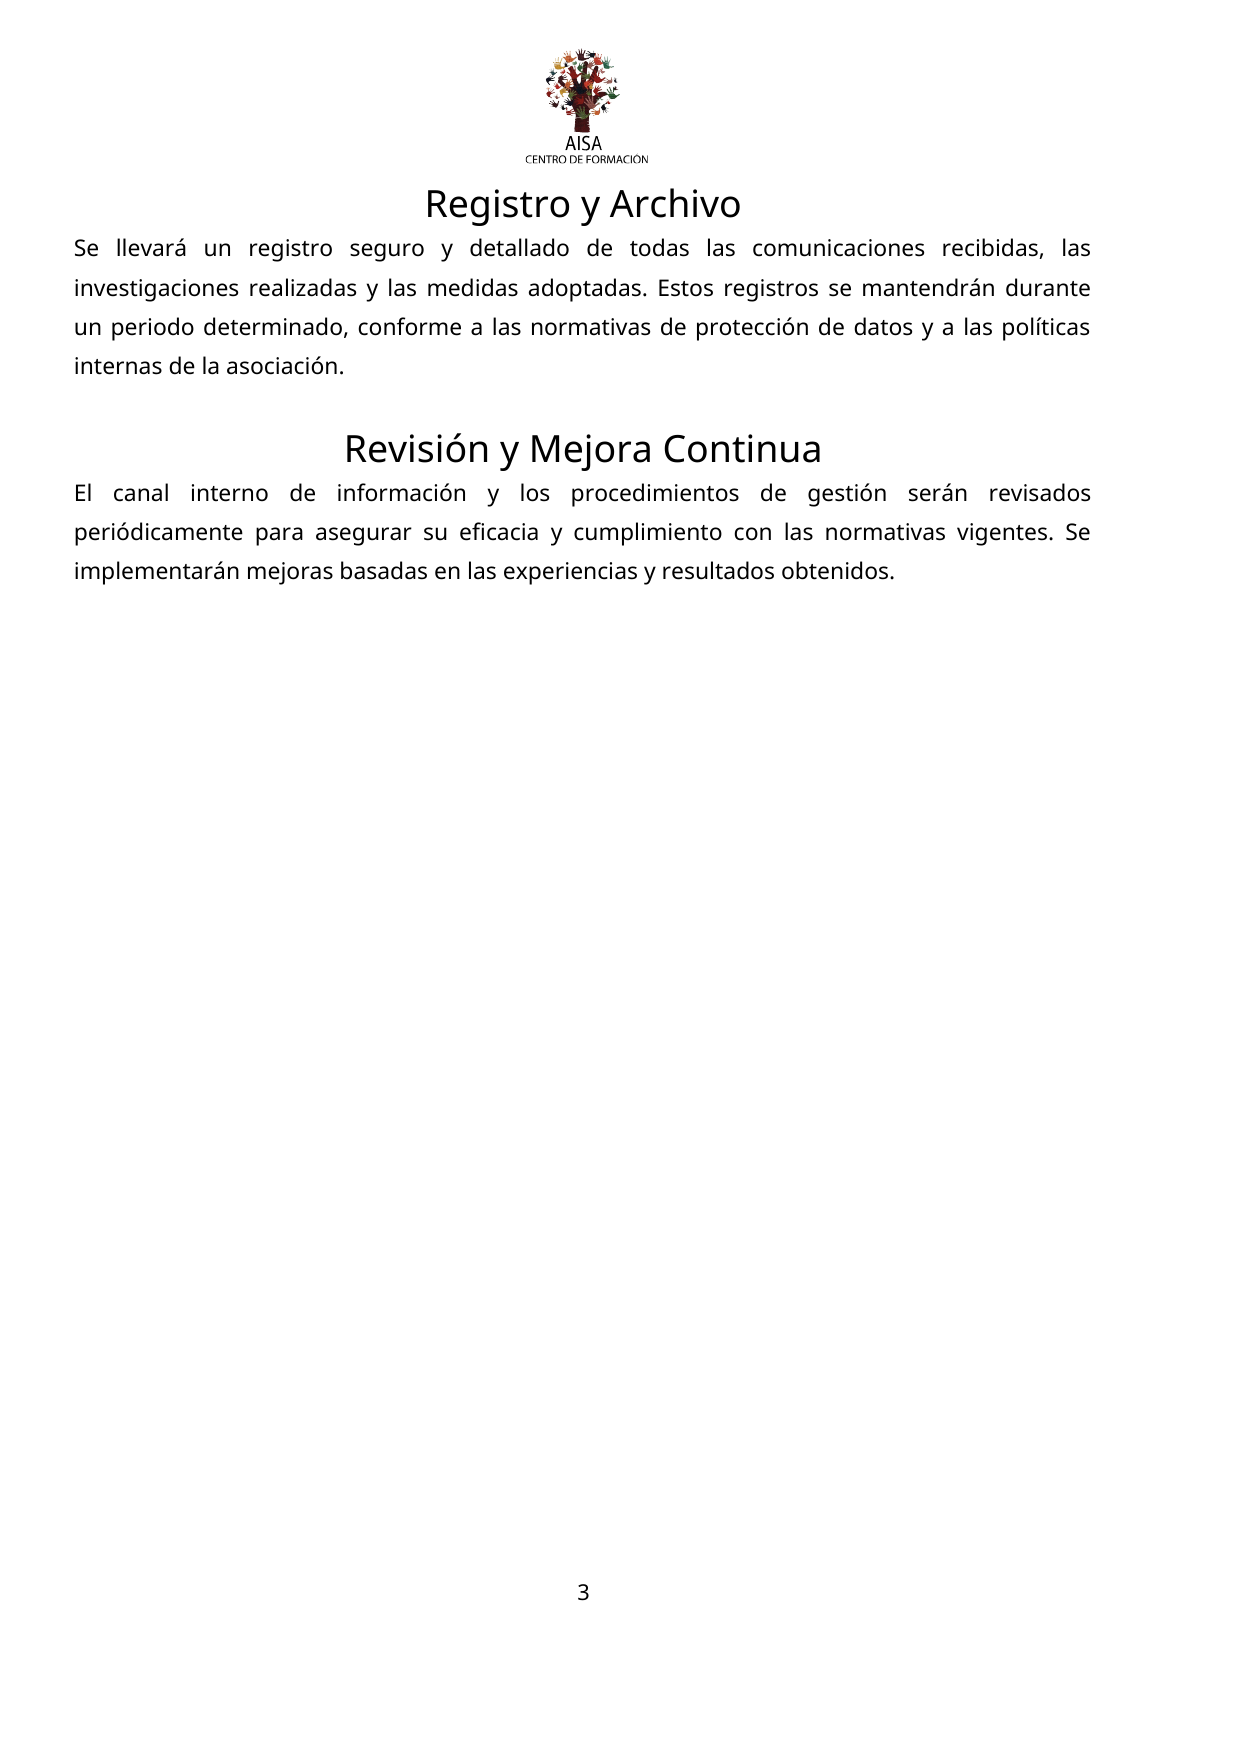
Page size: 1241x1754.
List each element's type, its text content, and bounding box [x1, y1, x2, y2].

text Se llevará un registro seguro y detallado de todas las comunicaciones recibidas, las investigaciones realizadas y las medidas adoptadas. Estos registros se mantendrán durante un periodo determinado, conforme a las normativas de protección de datos y a las políticas internas de la asociación. [74, 232, 1093, 381]
subtitle Registro y Archivo [74, 177, 1093, 228]
subtitle Revisión y Mejora Continua [74, 422, 1093, 473]
text El canal interno de información y los procedimientos de gestión serán revisados periódicamente para asegurar su eficacia y cumplimiento con las normativas vigentes. Se implementarán mejoras basadas en las experiencias y resultados obtenidos. [74, 477, 1093, 587]
